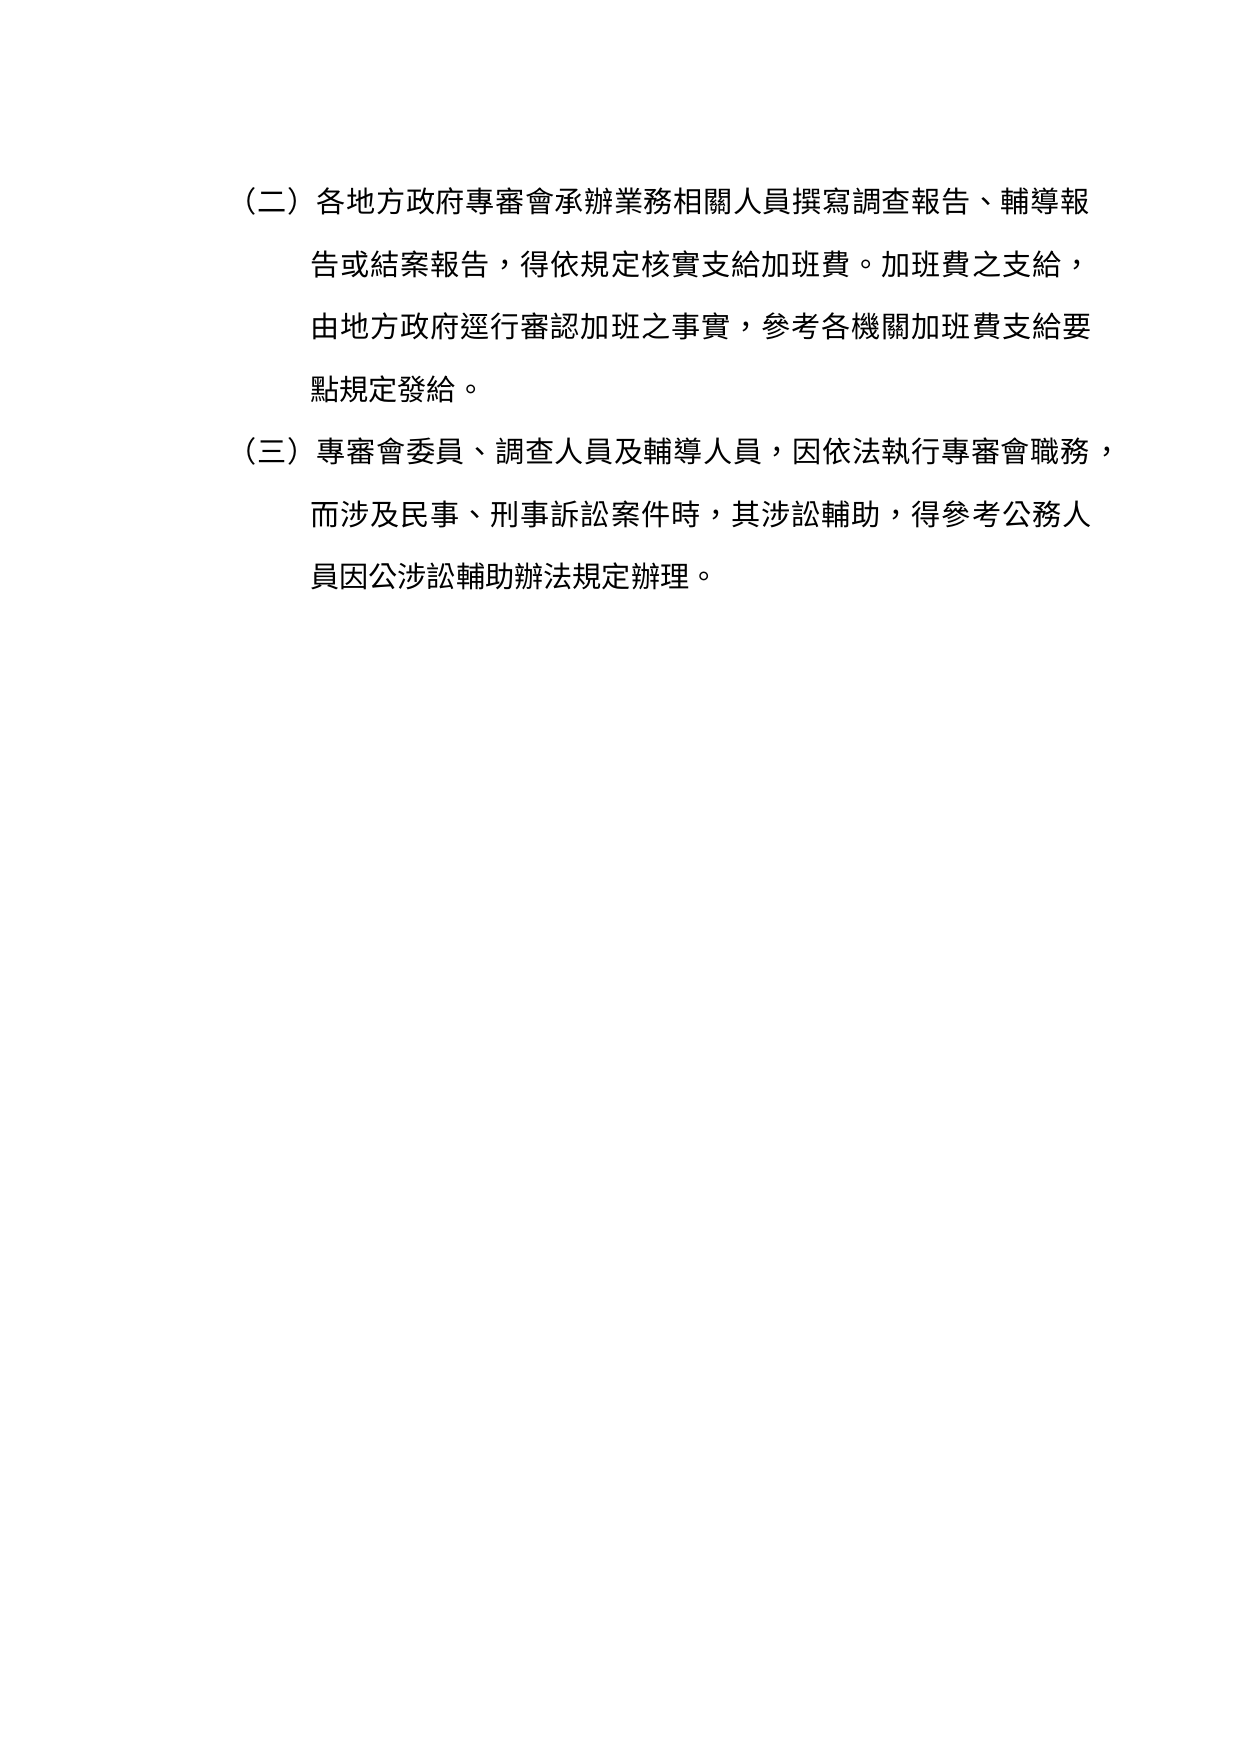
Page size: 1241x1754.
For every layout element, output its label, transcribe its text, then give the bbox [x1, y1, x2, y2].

text （三）專審會委員、調查人員及輔導人員，因依法執行專審會職務，而涉及民事、刑事訴訟案件時，其涉訟輔助，得參考公務人員因公涉訟輔助辦法規定辦理。 [227, 408, 1092, 596]
text （二）各地方政府專審會承辦業務相關人員撰寫調查報告、輔導報告或結案報告，得依規定核實支給加班費。加班費之支給，由地方政府逕行審認加班之事實，參考各機關加班費支給要點規定發給。 [227, 158, 1092, 408]
